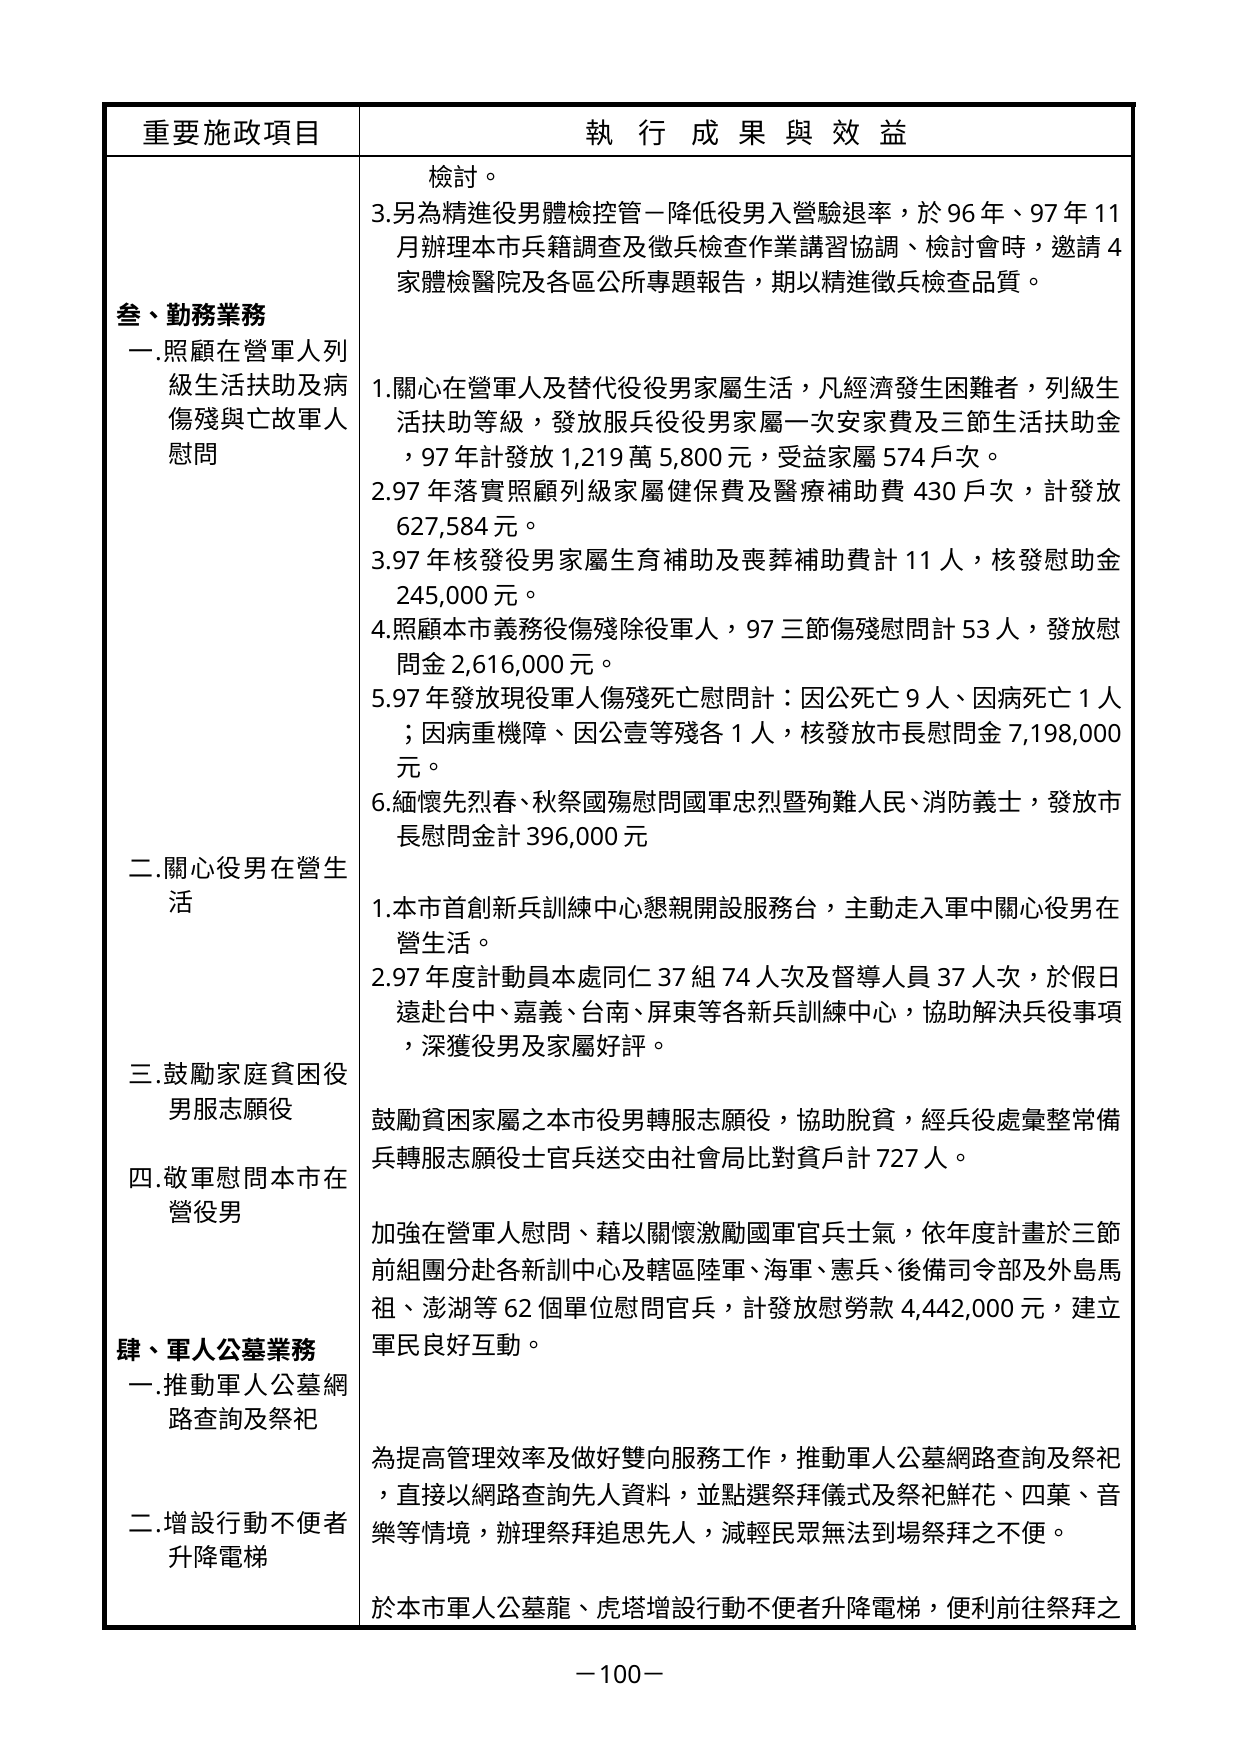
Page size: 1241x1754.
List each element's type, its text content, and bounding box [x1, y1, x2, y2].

table_header 執 行 成 果 與 效 益 [360, 107, 1131, 155]
table_cell 叁、勤務業務 一.照顧在營軍人列級生活扶助及病傷殘與亡故軍人慰問 二.關心役男在營生活 三.鼓勵家庭貧困役男服志願役 四.敬軍慰問本市在營役男 肆、軍人公墓業務 一.推動軍人公墓網路查詢及祭祀 二.增設行動不便者升降電梯 [107, 157, 359, 1625]
table_header 重要施政項目 [107, 107, 359, 155]
table_cell 檢討。 3.另為精進役男體檢控管－降低役男入營驗退率，於96年、97年11月辦理本市兵籍調查及徵兵檢查作業講習協調、檢討會時，邀請4家體檢醫院及各區公所專題報告，期以精進徵兵檢查品質。 1.關心在營軍人及替代役役男家屬生活，凡經濟發生困難者，列級生活扶助等級，發放服兵役役男家屬一次安家費及三節生活扶助金，97年計發放1,219萬5,800元，受益家屬574戶次。 2.97年落實照顧列級家屬健保費及醫療補助費430戶次，計發放627,584元。 3.97年核發役男家屬生育補助及喪葬補助費計11人，核發慰助金245,000元。 4.照顧本市義務役傷殘除役軍人，97三節傷殘慰問計53人，發放慰問金2,616,000元。 5.97年發放現役軍人傷殘死亡慰問計：因公死亡9人、因病死亡1人；因病重機障、因公壹等殘各1人，核發放市長慰問金7,198,000元。 6.緬懷先烈春、秋祭國殤慰問國軍忠烈暨殉難人民、消防義士，發放市長慰問金計396,000元 1.本市首創新兵訓練中心懇親開設服務台，主動走入軍中關心役男在營生活。 2.97年度計動員本處同仁37組74人次及督導人員37人次，於假日遠赴台中、嘉義、台南、屏東等各新兵訓練中心，協助解決兵役事項，深獲役男及家屬好評。 鼓勵貧困家屬之本市役男轉服志願役，協助脫貧，經兵役處彙整常備兵轉服志願役士官兵送交由社會局比對貧戶計727人。 加強在營軍人慰問、藉以關懷激勵國軍官兵士氣，依年度計畫於三節前組團分赴各新訓中心及轄區陸軍、海軍、憲兵、後備司令部及外島馬祖、澎湖等62個單位慰問官兵，計發放慰勞款4,442,000元，建立軍民良好互動。 為提高管理效率及做好雙向服務工作，推動軍人公墓網路查詢及祭祀，直接以網路查詢先人資料，並點選祭拜儀式及祭祀鮮花、四菓、音樂等情境，辦理祭拜追思先人，減輕民眾無法到場祭拜之不便。 於本市軍人公墓龍、虎塔增設行動不便者升降電梯，便利前往祭拜之 [360, 157, 1131, 1625]
